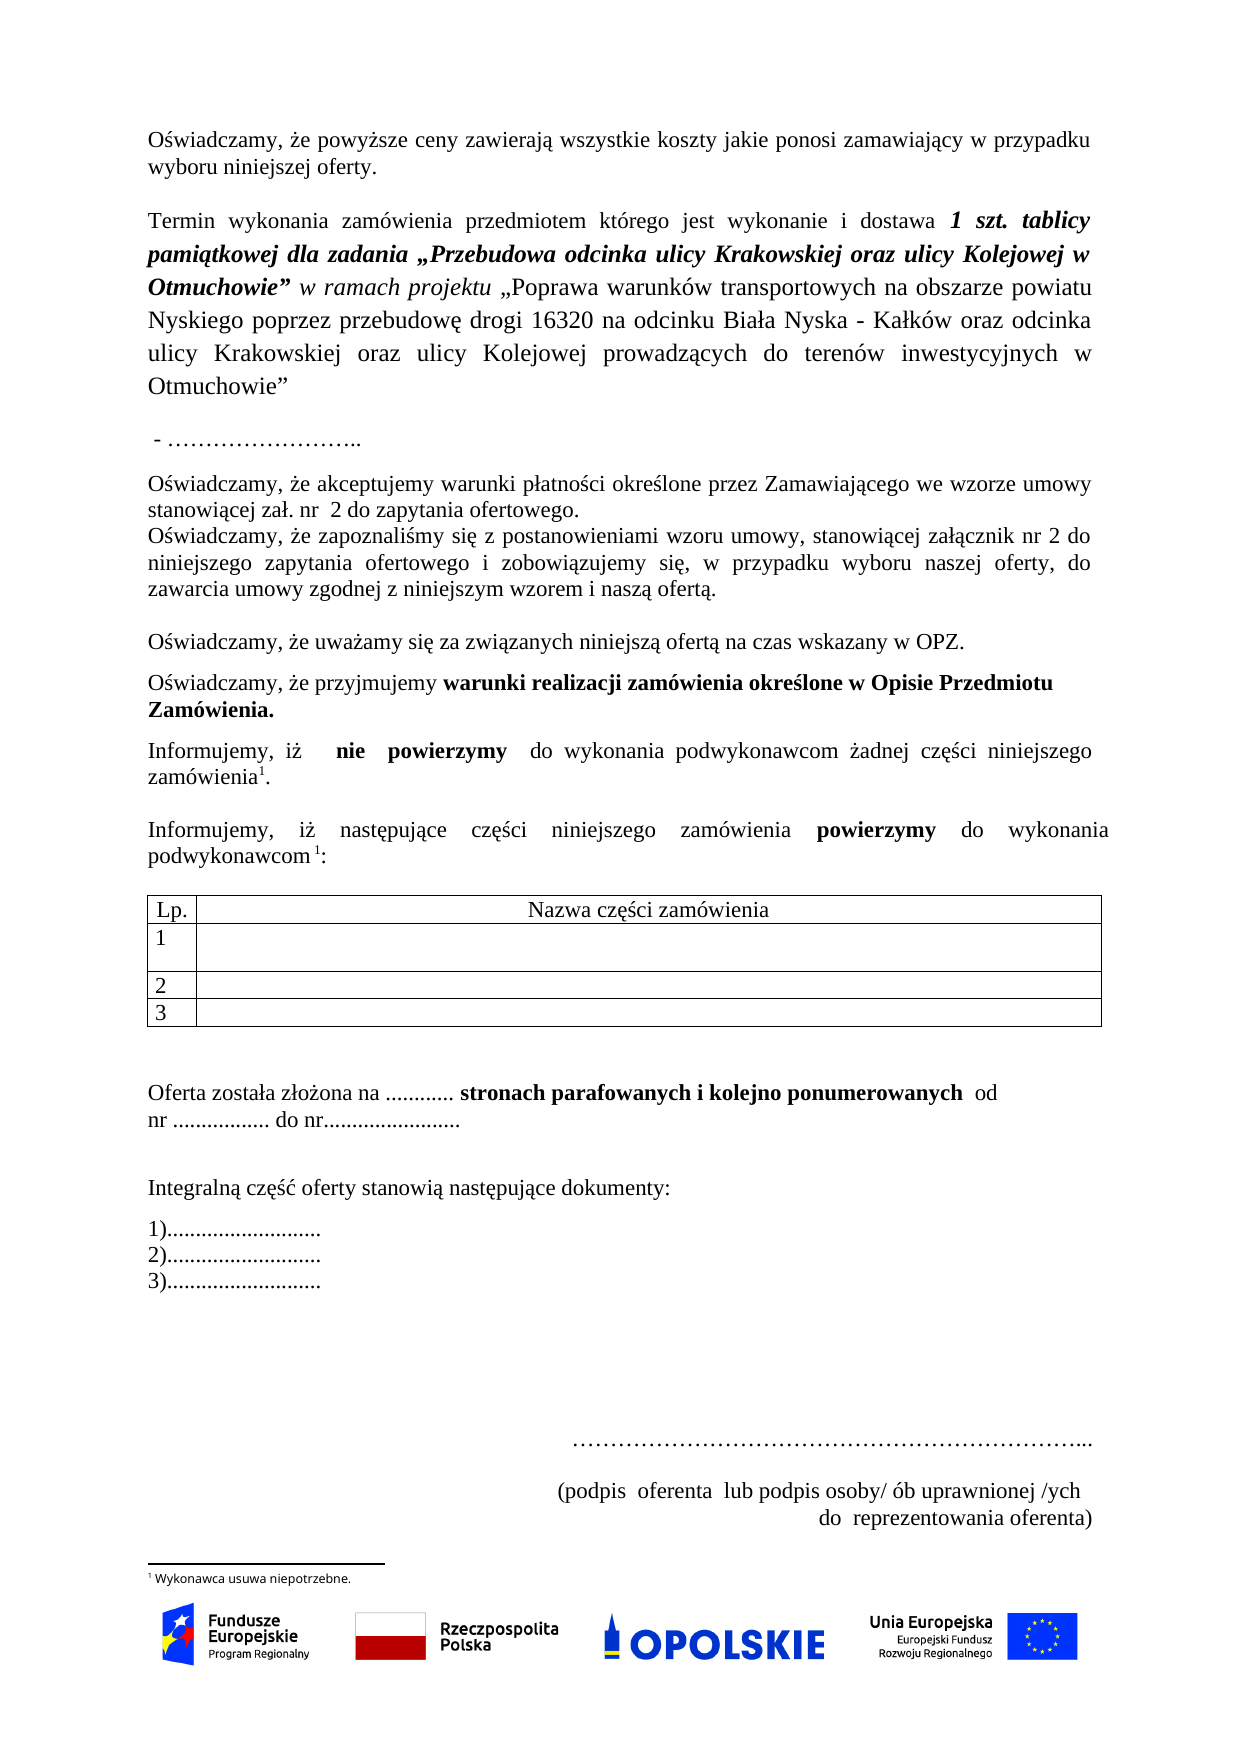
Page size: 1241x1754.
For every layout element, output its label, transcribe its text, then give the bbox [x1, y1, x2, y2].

table_cell [197, 999, 1101, 1026]
text Informujemy, iż następujące części niniejszego zamówienia powierzymy do wykonania podwykonawcom 1: [148, 816, 1109, 869]
text Termin wykonania zamówienia przedmiotem którego jest wykonanie i dostawa 1 szt. tablicy pamiątkowej dla zadania „Przebudowa odcinka ulicy Krakowskiej oraz ulicy Kolejowej w Otmuchowie” w ramach projektu „Poprawa warunków transportowych na obszarze powiatu Nyskiego poprzez przebudowę drogi 16320 na odcinku Biała Nyska - Kałków oraz odcinka ulicy Krakowskiej oraz ulicy Kolejowej prowadzących do terenów inwestycyjnych w Otmuchowie” [148, 206, 1093, 399]
table_header Nazwa części zamówienia [197, 896, 1101, 922]
text Informujemy, iż nie powierzymy do wykonania podwykonawcom żadnej części niniejszego zamówienia. [148, 737, 1093, 790]
text (podpis oferenta lub podpis osoby/ ób uprawnionej /ych [148, 1477, 1093, 1504]
table_cell 3 [148, 999, 196, 1026]
text Oferta została złożona na ............ stronach parafowanych i kolejno ponumerowanych od nr ................. do nr........................ [148, 1079, 1093, 1132]
table_cell 2 [148, 972, 196, 998]
text …………………………………………………………... [148, 1425, 1093, 1451]
text do reprezentowania oferenta) [148, 1504, 1093, 1530]
text 2)........................... [148, 1241, 1093, 1268]
text Oświadczamy, że akceptujemy warunki płatności określone przez Zamawiającego we wzorze umowy stanowiącej zał. nr 2 do zapytania ofertowego. [148, 470, 1093, 522]
table_cell [197, 972, 1101, 998]
table_header Lp. [148, 896, 196, 922]
picture [147, 1587, 1093, 1681]
text Oświadczamy, że zapoznaliśmy się z postanowieniami wzoru umowy, stanowiącej załącznik nr 2 do niniejszego zapytania ofertowego i zobowiązujemy się, w przypadku wyboru naszej oferty, do zawarcia umowy zgodnej z niniejszym wzorem i naszą ofertą. [148, 522, 1093, 602]
text - …………………….. [148, 424, 1128, 451]
table_cell 1 [148, 924, 196, 971]
text Integralną część oferty stanowią następujące dokumenty: [148, 1173, 1093, 1200]
text 1)........................... [148, 1215, 1093, 1241]
text Oświadczamy, że uważamy się za związanych niniejszą ofertą na czas wskazany w OPZ. [148, 628, 1093, 654]
text Oświadczamy, że przyjmujemy warunki realizacji zamówienia określone w Opisie Przedmiotu Zamówienia. [148, 669, 1093, 722]
text Wykonawca usuwa niepotrzebne. [148, 1570, 1093, 1587]
text Oświadczamy, że powyższe ceny zawierają wszystkie koszty jakie ponosi zamawiający w przypadku wyboru niniejszej oferty. [148, 127, 1093, 179]
text 3)........................... [148, 1268, 1093, 1294]
table_cell [197, 924, 1101, 971]
